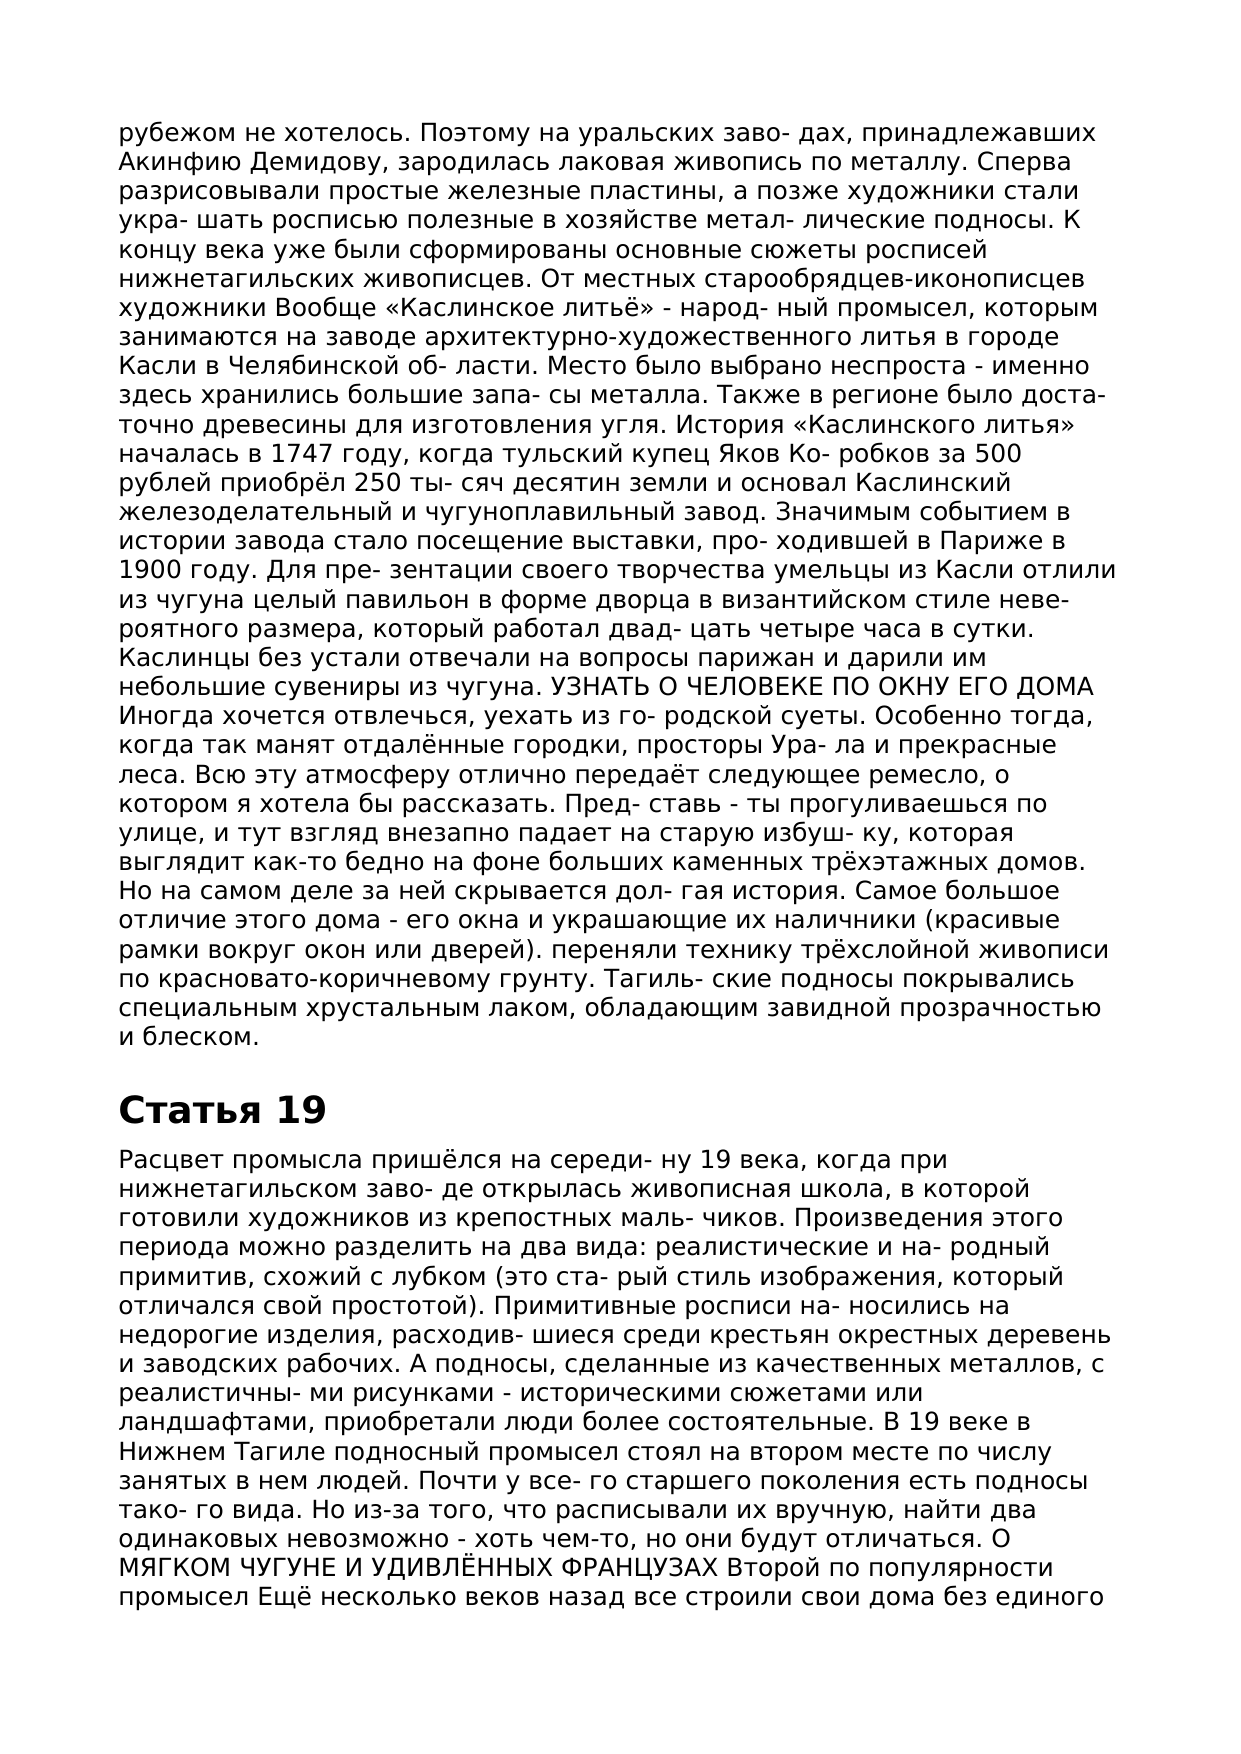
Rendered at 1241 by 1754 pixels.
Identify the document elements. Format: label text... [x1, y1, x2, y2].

text Расцвет промысла пришёлся на середи- ну 19 века, когда при нижнетагильском заво- де открылась живописная школа, в которой готовили художников из крепостных маль- чиков. Произведения этого периода можно разделить на два вида: реалистические и на- родный примитив, схожий с лубком (это ста- рый стиль изображения, который отличался свой простотой). Примитивные росписи на- носились на недорогие изделия, расходив- шиеся среди крестьян окрестных деревень и заводских рабочих. А подносы, сделанные из качественных металлов, с реалистичны- ми рисунками - историческими сюжетами или ландшафтами, приобретали люди более состоятельные. В 19 веке в Нижнем Тагиле подносный промысел стоял на втором месте по числу занятых в нем людей. Почти у все- го старшего поколения есть подносы тако- го вида. Но из-за того, что расписывали их вручную, найти два одинаковых невозможно - хоть чем-то, но они будут отличаться. О МЯГКОМ ЧУГУНЕ И УДИВЛЁННЫХ ФРАНЦУЗАХ Второй по популярности промысел Ещё несколько веков назад все строили свои дома без единого [118, 1145, 1122, 1612]
subtitle Статья 19 [118, 1089, 1122, 1133]
text рубежом не хотелось. Поэтому на уральских заво- дах, принадлежавших Акинфию Демидову, зародилась лаковая живопись по металлу. Сперва разрисовывали простые железные пластины, а позже художники стали укра- шать росписью полезные в хозяйстве метал- лические подносы. К концу века уже были сформированы основные сюжеты росписей нижнетагильских живописцев. От местных старообрядцев-иконописцев художники Вообще «Каслинское литьё» - народ- ный промысел, которым занимаются на заводе архитектурно-художественного литья в городе Касли в Челябинской об- ласти. Место было выбрано неспроста - именно здесь хранились большие запа- сы металла. Также в регионе было доста- точно древесины для изготовления угля. История «Каслинского литья» началась в 1747 году, когда тульский купец Яков Ко- робков за 500 рублей приобрёл 250 ты- сяч десятин земли и основал Каслинский железоделательный и чугуноплавильный завод. Значимым событием в истории завода стало посещение выставки, про- ходившей в Париже в 1900 году. Для пре- зентации своего творчества умельцы из Касли отлили из чугуна целый павильон в форме дворца в византийском стиле неве- роятного размера, который работал двад- цать четыре часа в сутки. Каслинцы без устали отвечали на вопросы парижан и дарили им небольшие сувениры из чугуна. УЗНАТЬ О ЧЕЛОВЕКЕ ПО ОКНУ ЕГО ДОМА Иногда хочется отвлечься, уехать из го- родской суеты. Особенно тогда, когда так манят отдалённые городки, просторы Ура- ла и прекрасные леса. Всю эту атмосферу отлично передаёт следующее ремесло, о котором я хотела бы рассказать. Пред- ставь - ты прогуливаешься по улице, и тут взгляд внезапно падает на старую избуш- ку, которая выглядит как-то бедно на фоне больших каменных трёхэтажных домов. Но на самом деле за ней скрывается дол- гая история. Самое большое отличие этого дома - его окна и украшающие их наличники (красивые рамки вокруг окон или дверей). переняли технику трёхслойной живописи по красновато-коричневому грунту. Тагиль- ские подносы покрывались специальным хрустальным лаком, обладающим завидной прозрачностью и блеском. [118, 118, 1122, 1051]
